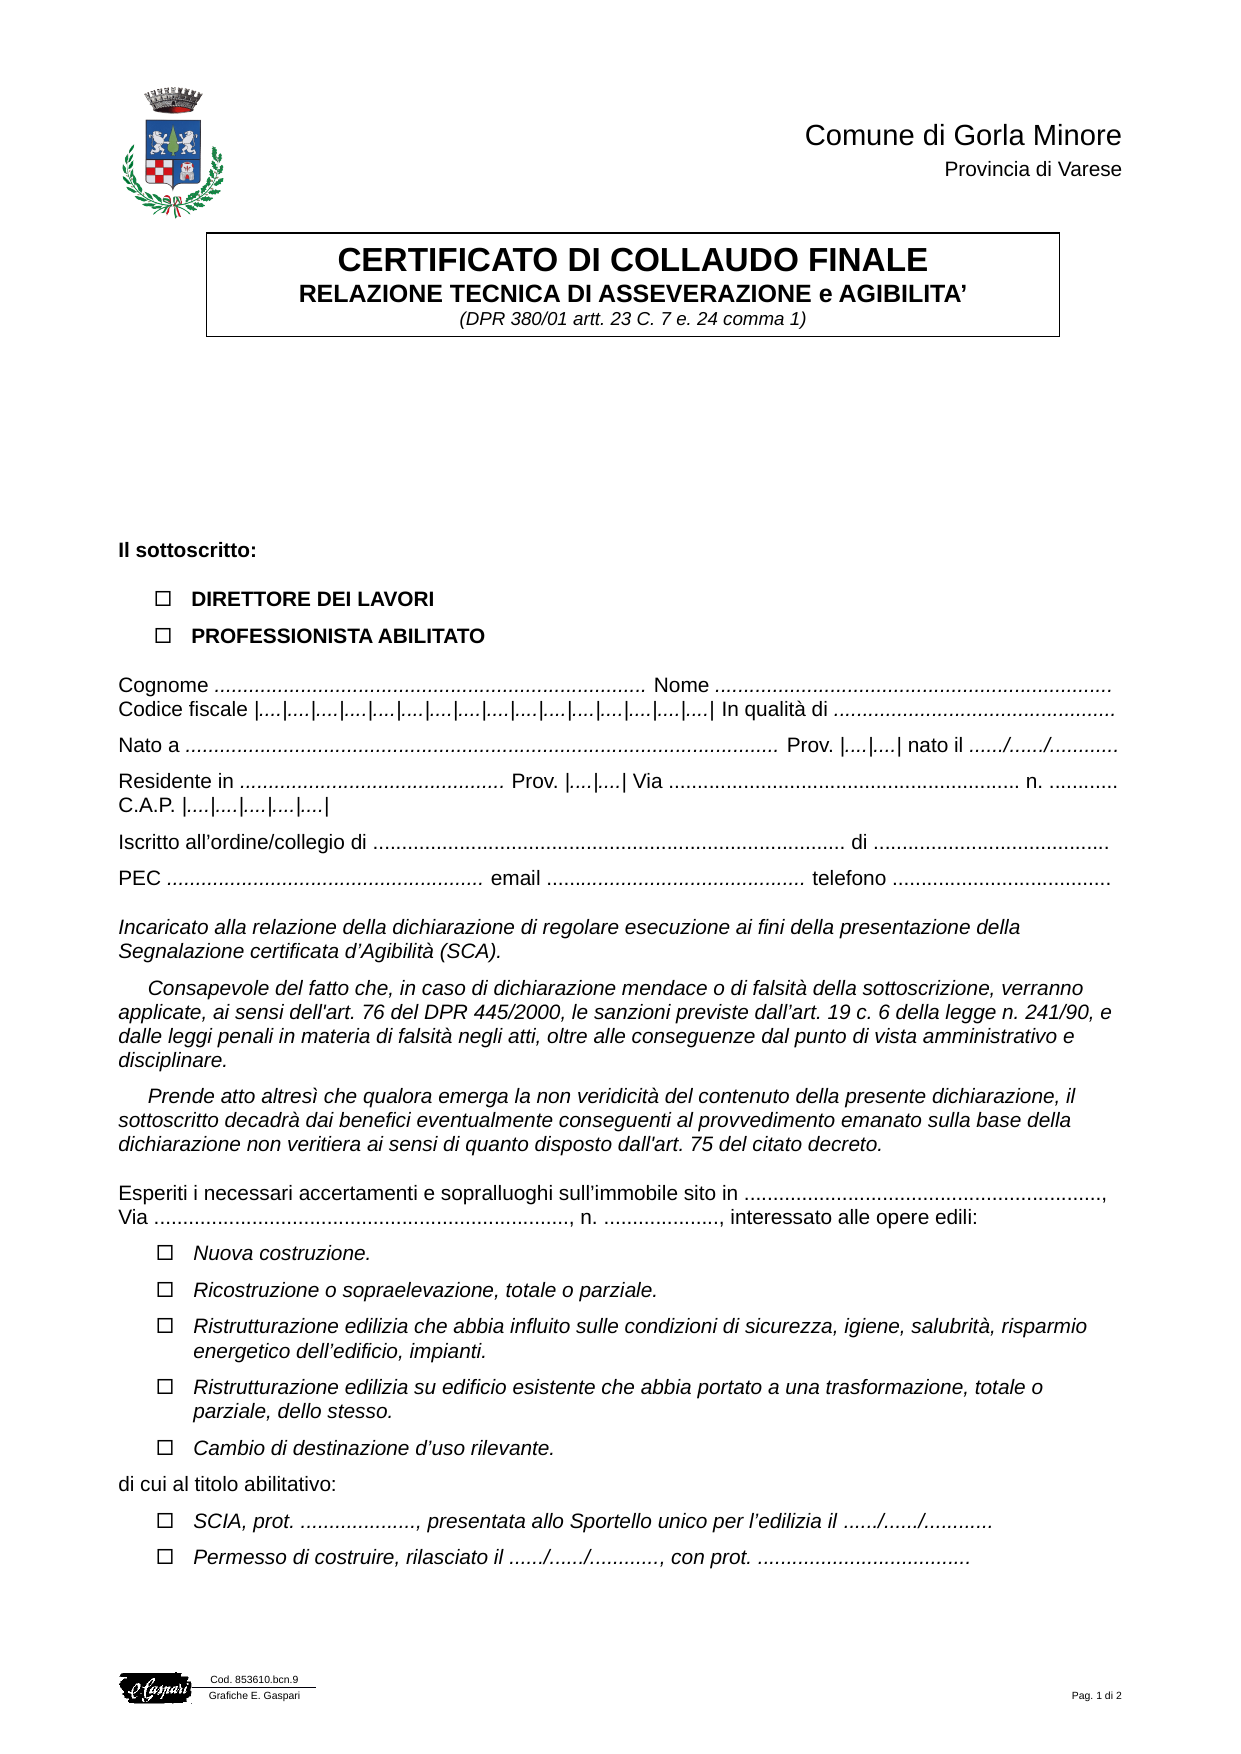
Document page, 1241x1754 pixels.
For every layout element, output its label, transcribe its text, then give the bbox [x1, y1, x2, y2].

list Nuova costruzione. [156, 1241, 1122, 1265]
text Il sottoscritto: [118, 538, 1122, 562]
text Provincia di Varese [224, 157, 1122, 181]
list Permesso di costruire, rilasciato il ....../....../............, con prot. ..................................... [156, 1545, 1122, 1569]
picture [122, 87, 224, 219]
text Incaricato alla relazione della dichiarazione di regolare esecuzione ai fini della presentazione della Segnalazione certificata d’Agibilità (SCA). [118, 915, 1122, 963]
text PEC ....................................................... email ............................................. telefono ...................................... [118, 866, 1122, 890]
text Comune di Gorla Minore [224, 118, 1122, 152]
text Iscritto all’ordine/collegio di .................................................................................. di ......................................... [118, 830, 1122, 854]
text di cui al titolo abilitativo: [118, 1472, 1122, 1496]
text Prende atto altresì che qualora emerga la non veridicità del contenuto della presente dichiarazione, il sottoscritto decadrà dai benefici eventualmente conseguenti al provvedimento emanato sulla base della dichiarazione non veritiera ai sensi di quanto disposto dall'art. 75 del citato decreto. [118, 1084, 1122, 1156]
text Nato a ....................................................................................................... Prov. |....|....| nato il ....../....../............ [118, 733, 1122, 757]
list Ristrutturazione edilizia che abbia influito sulle condizioni di sicurezza, igiene, salubrità, risparmio energetico dell’edificio, impianti. [156, 1314, 1122, 1362]
list Ristrutturazione edilizia su edificio esistente che abbia portato a una trasformazione, totale o parziale, dello stesso. [156, 1375, 1122, 1423]
text Esperiti i necessari accertamenti e sopralluoghi sull’immobile sito in .............................................................., Via ........................................................................, n. ...................., interessato alle opere edili: [118, 1181, 1122, 1229]
list Cambio di destinazione d’uso rilevante. [156, 1435, 1122, 1459]
text Residente in .............................................. Prov. |....|....| Via ............................................................. n. ............ C.A.P. |....|....|....|....|....| [118, 769, 1122, 817]
list DIRETTORE DEI LAVORI [153, 587, 1122, 611]
list PROFESSIONISTA ABILITATO [153, 623, 1122, 647]
list SCIA, prot. ...................., presentata allo Sportello unico per l’edilizia il ....../....../............ [156, 1508, 1122, 1532]
text Consapevole del fatto che, in caso di dichiarazione mendace o di falsità della sottoscrizione, verranno applicate, ai sensi dell'art. 76 del DPR 445/2000, le sanzioni previste dall’art. 19 c. 6 della legge n. 241/90, e dalle leggi penali in materia di falsità negli atti, oltre alle conseguenze dal punto di vista amministrativo e disciplinare. [118, 976, 1122, 1071]
list Ricostruzione o sopraelevazione, totale o parziale. [156, 1278, 1122, 1302]
picture [118, 1672, 192, 1704]
text Cognome ........................................................................... Nome ..................................................................... Codice fiscale |....|....|....|....|....|....|....|....|....|....|....|....|....|....|....|....| In qualità di ................................................. [118, 672, 1122, 720]
